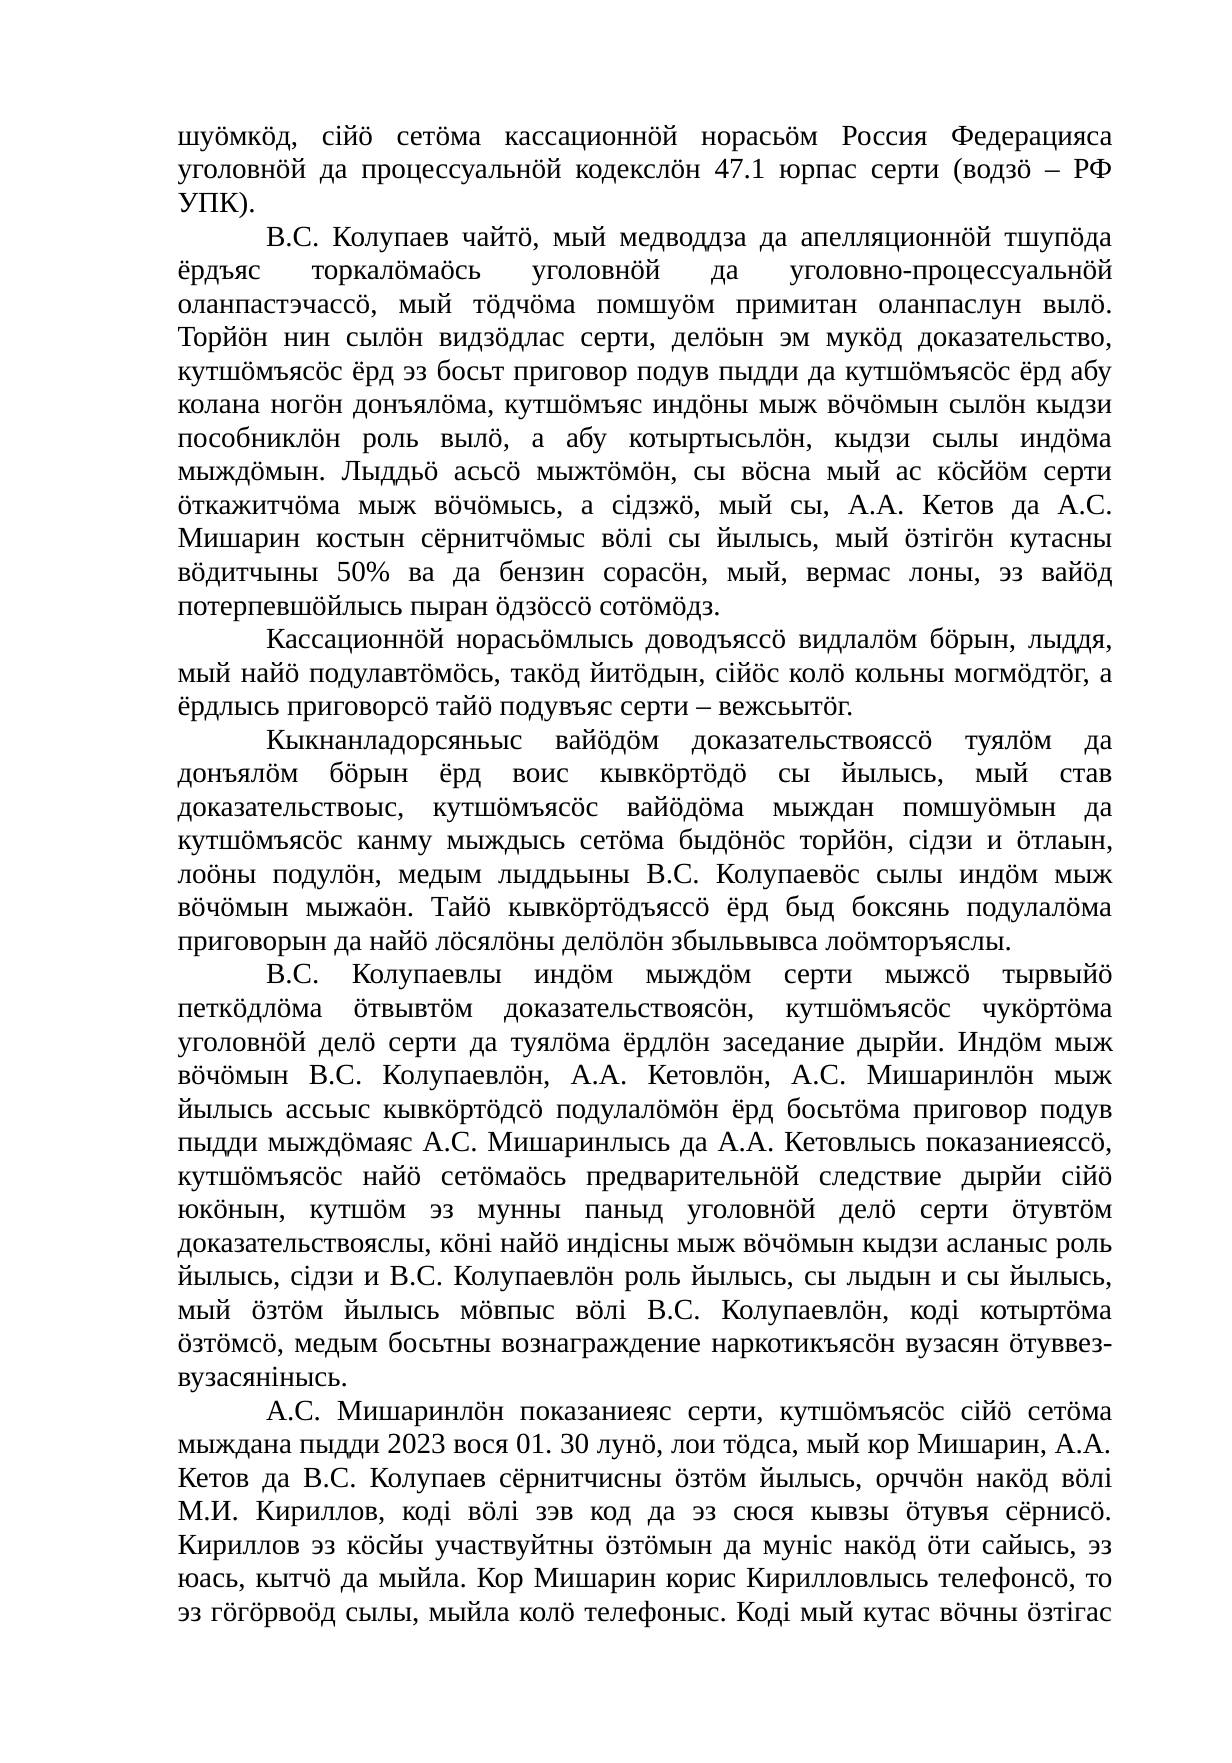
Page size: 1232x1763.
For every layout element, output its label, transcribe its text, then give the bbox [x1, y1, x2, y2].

text Кыкнанладорсяньыс вайӧдӧм доказательствояссӧ туялӧм да донъялӧм бӧрын ёрд воис кывкӧртӧдӧ сы йылысь, мый став доказательствоыс, кутшӧмъясӧс вайӧдӧма мыждан помшуӧмын да кутшӧмъясӧс канму мыждысь сетӧма быдӧнӧс торйӧн, сідзи и ӧтлаын, лоӧны подулӧн, медым лыддьыны В.С. Колупаевӧс сылы индӧм мыж вӧчӧмын мыжаӧн. Тайӧ кывкӧртӧдъяссӧ ёрд быд боксянь подулалӧма приговорын да найӧ лӧсялӧны делӧлӧн збыльвывса лоӧмторъяслы. [177, 722, 1113, 957]
text А.С. Мишаринлӧн показаниеяс серти, кутшӧмъясӧс сійӧ сетӧма мыждана пыдди 2023 вося 01. 30 лунӧ, лои тӧдса, мый кор Мишарин, А.А. Кетов да В.С. Колупаев сёрнитчисны ӧзтӧм йылысь, орччӧн накӧд вӧлі М.И. Кириллов, коді вӧлі зэв код да эз сюся кывзы ӧтувъя сёрнисӧ. Кириллов эз кӧсйы участвуйтны ӧзтӧмын да муніс накӧд ӧти сайысь, эз юась, кытчӧ да мыйла. Кор Мишарин корис Кирилловлысь телефонсӧ, то эз гӧгӧрвоӧд сылы, мыйла колӧ телефоныс. Коді мый кутас вӧчны ӧзтігас [177, 1393, 1113, 1627]
text В.С. Колупаевлы индӧм мыждӧм серти мыжсӧ тырвыйӧ петкӧдлӧма ӧтвывтӧм доказательствоясӧн, кутшӧмъясӧс чукӧртӧма уголовнӧй делӧ серти да туялӧма ёрдлӧн заседание дырйи. Индӧм мыж вӧчӧмын В.С. Колупаевлӧн, А.А. Кетовлӧн, А.С. Мишаринлӧн мыж йылысь ассьыс кывкӧртӧдсӧ подулалӧмӧн ёрд босьтӧма приговор подув пыдди мыждӧмаяс А.С. Мишаринлысь да А.А. Кетовлысь показаниеяссӧ, кутшӧмъясӧс найӧ сетӧмаӧсь предварительнӧй следствие дырйи сійӧ юкӧнын, кутшӧм эз мунны паныд уголовнӧй делӧ серти ӧтувтӧм доказательствояслы, кӧні найӧ индісны мыж вӧчӧмын кыдзи асланыс роль йылысь, сідзи и В.С. Колупаевлӧн роль йылысь, сы лыдын и сы йылысь, мый ӧзтӧм йылысь мӧвпыс вӧлі В.С. Колупаевлӧн, коді котыртӧма ӧзтӧмсӧ, медым босьтны вознаграждение наркотикъясӧн вузасян ӧтуввез-вузасянінысь. [177, 957, 1113, 1393]
text Кассационнӧй норасьӧмлысь доводъяссӧ видлалӧм бӧрын, лыддя, мый найӧ подулавтӧмӧсь, такӧд йитӧдын, сійӧс колӧ кольны могмӧдтӧг, а ёрдлысь приговорсӧ тайӧ подувъяс серти – вежсьытӧг. [177, 621, 1113, 722]
text В.С. Колупаев чайтӧ, мый медводдза да апелляционнӧй тшупӧда ёрдъяс торкалӧмаӧсь уголовнӧй да уголовно-процессуальнӧй оланпастэчассӧ, мый тӧдчӧма помшуӧм примитан оланпаслун вылӧ. Торйӧн нин сылӧн видзӧдлас серти, делӧын эм мукӧд доказательство, кутшӧмъясӧс ёрд эз босьт приговор подув пыдди да кутшӧмъясӧс ёрд абу колана ногӧн донъялӧма, кутшӧмъяс индӧны мыж вӧчӧмын сылӧн кыдзи пособниклӧн роль вылӧ, а абу котыртысьлӧн, кыдзи сылы индӧма мыждӧмын. Лыддьӧ асьсӧ мыжтӧмӧн, сы вӧсна мый ас кӧсйӧм серти ӧткажитчӧма мыж вӧчӧмысь, а сідзжӧ, мый сы, А.А. Кетов да А.С. Мишарин костын сёрнитчӧмыс вӧлі сы йылысь, мый ӧзтігӧн кутасны вӧдитчыны 50% ва да бензин сорасӧн, мый, вермас лоны, эз вайӧд потерпевшӧйлысь пыран ӧдзӧссӧ сотӧмӧдз. [177, 219, 1113, 621]
text шуӧмкӧд, сійӧ сетӧма кассационнӧй норасьӧм Россия Федерацияса уголовнӧй да процессуальнӧй кодекслӧн 47.1 юрпас серти (водзӧ – РФ УПК). [177, 118, 1113, 219]
